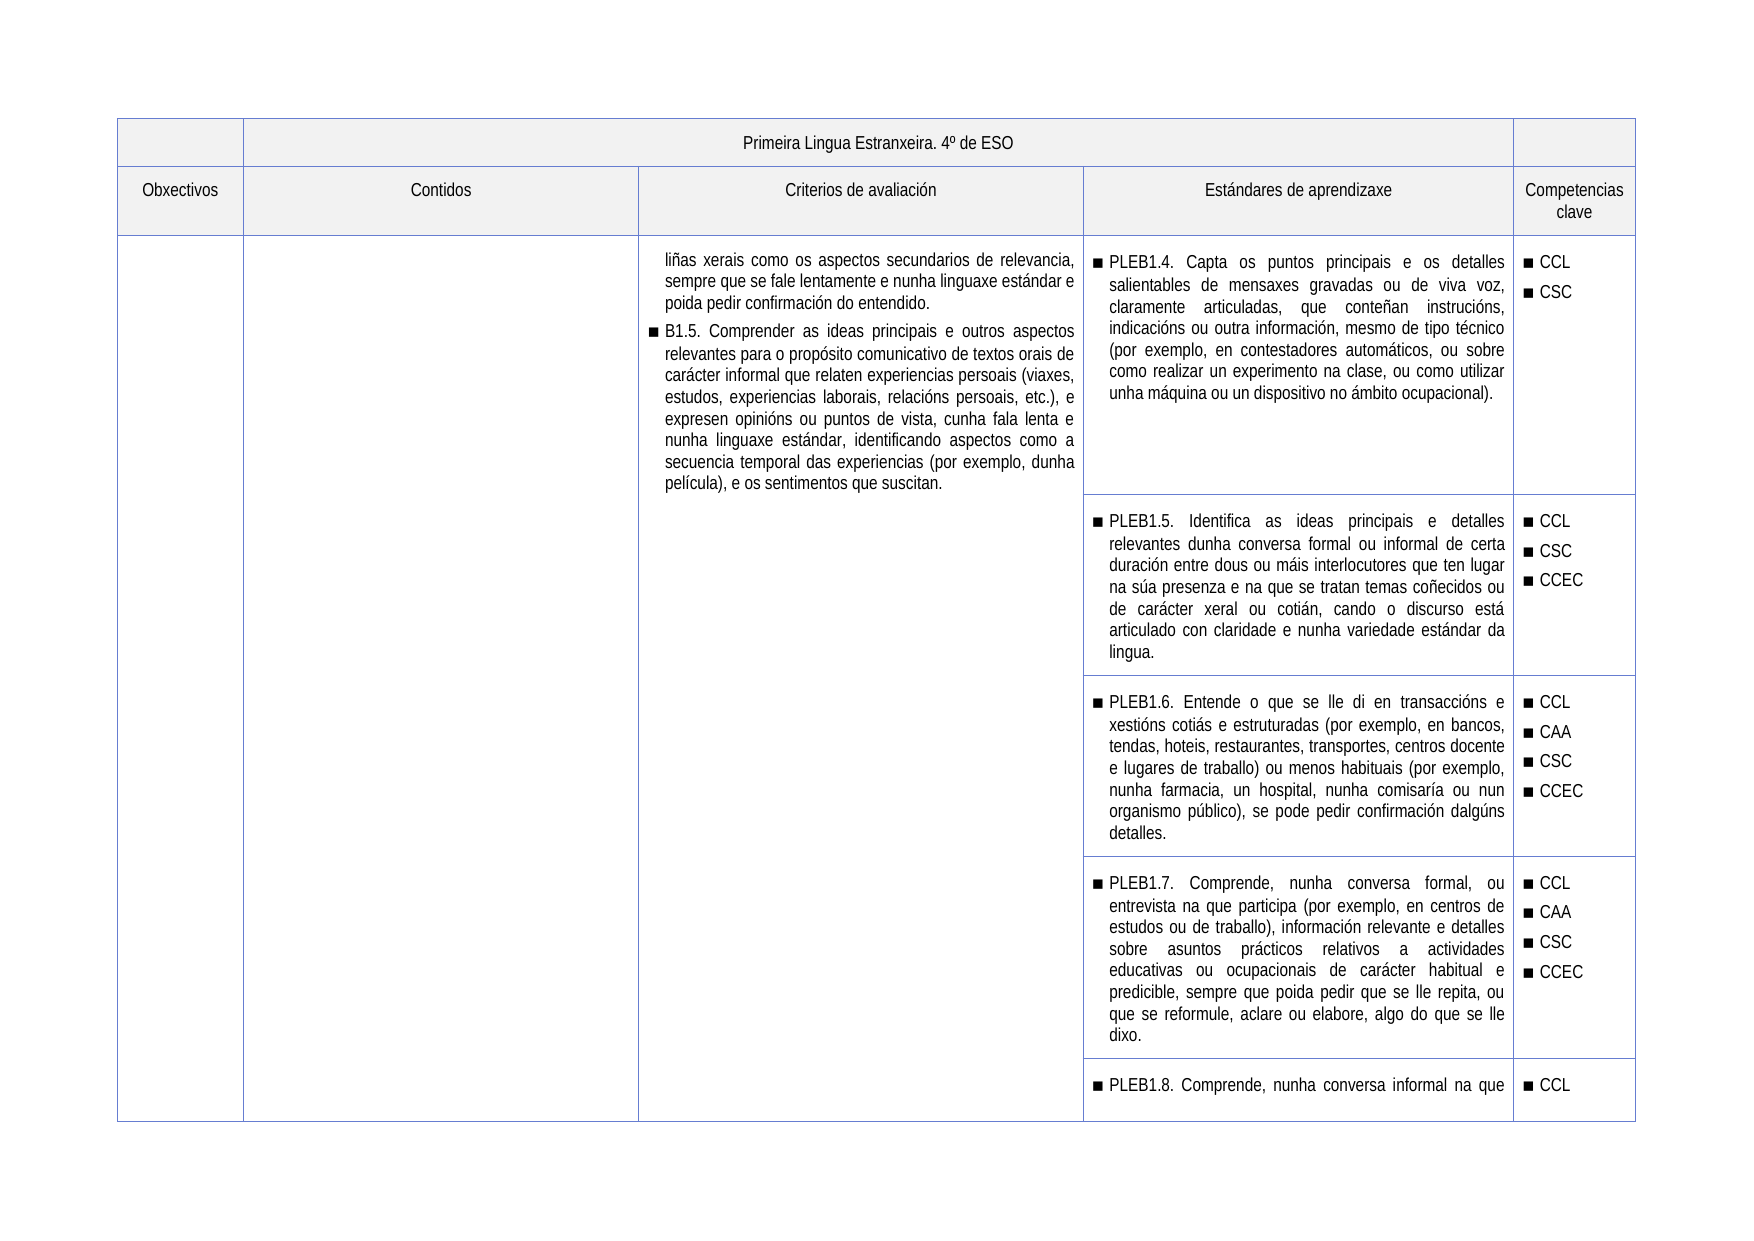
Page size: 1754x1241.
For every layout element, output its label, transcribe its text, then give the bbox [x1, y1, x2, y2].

table_cell Criterios de avaliación [639, 167, 1083, 235]
table_header Primeira Lingua Estranxeira. 4º de ESO [244, 119, 1513, 166]
table_cell Competencias clave [1514, 167, 1635, 235]
table_cell [118, 236, 243, 1121]
table_cell Obxectivos [118, 167, 243, 235]
table_cell liñas xerais como os aspectos secundarios de relevancia, sempre que se fale lentamente e nunha linguaxe estándar e poida pedir confirmación do entendido. B1.5. Comprender as ideas principais e outros aspectos relevantes para o propósito comunicativo de textos orais de carácter informal que relaten experiencias persoais (viaxes, estudos, experiencias laborais, relacións persoais, etc.), e expresen opinións ou puntos de vista, cunha fala lenta e nunha linguaxe estándar, identificando aspectos como a secuencia temporal das experiencias (por exemplo, dunha película), e os sentimentos que suscitan. [639, 236, 1083, 1121]
table_cell PLEB1.5. Identifica as ideas principais e detalles relevantes dunha conversa formal ou informal de certa duración entre dous ou máis interlocutores que ten lugar na súa presenza e na que se tratan temas coñecidos ou de carácter xeral ou cotián, cando o discurso está articulado con claridade e nunha variedade estándar da lingua. [1084, 495, 1513, 675]
table_cell CCL CAA CSC CCEC [1514, 676, 1635, 856]
table_cell CCL CAA CSC CCEC [1514, 857, 1635, 1058]
table_cell CCL CSC [1514, 236, 1635, 494]
table_cell [244, 236, 638, 1121]
table_cell CCL CSC CCEC [1514, 495, 1635, 675]
table_header [1514, 119, 1635, 166]
table_cell PLEB1.7. Comprende, nunha conversa formal, ou entrevista na que participa (por exemplo, en centros de estudos ou de traballo), información relevante e detalles sobre asuntos prácticos relativos a actividades educativas ou ocupacionais de carácter habitual e predicible, sempre que poida pedir que se lle repita, ou que se reformule, aclare ou elabore, algo do que se lle dixo. [1084, 857, 1513, 1058]
table_cell Estándares de aprendizaxe [1084, 167, 1513, 235]
table_cell PLEB1.6. Entende o que se lle di en transaccións e xestións cotiás e estruturadas (por exemplo, en bancos, tendas, hoteis, restaurantes, transportes, centros docente e lugares de traballo) ou menos habituais (por exemplo, nunha farmacia, un hospital, nunha comisaría ou nun organismo público), se pode pedir confirmación dalgúns detalles. [1084, 676, 1513, 856]
table_cell PLEB1.8. Comprende, nunha conversa informal na que [1084, 1059, 1513, 1121]
table_cell CCL CAA CSC CCEC [1514, 1059, 1635, 1121]
table_header [118, 119, 243, 166]
table_cell PLEB1.4. Capta os puntos principais e os detalles salientables de mensaxes gravadas ou de viva voz, claramente articuladas, que conteñan instrucións, indicacións ou outra información, mesmo de tipo técnico (por exemplo, en contestadores automáticos, ou sobre como realizar un experimento na clase, ou como utilizar unha máquina ou un dispositivo no ámbito ocupacional). [1084, 236, 1513, 494]
table_cell Contidos [244, 167, 638, 235]
